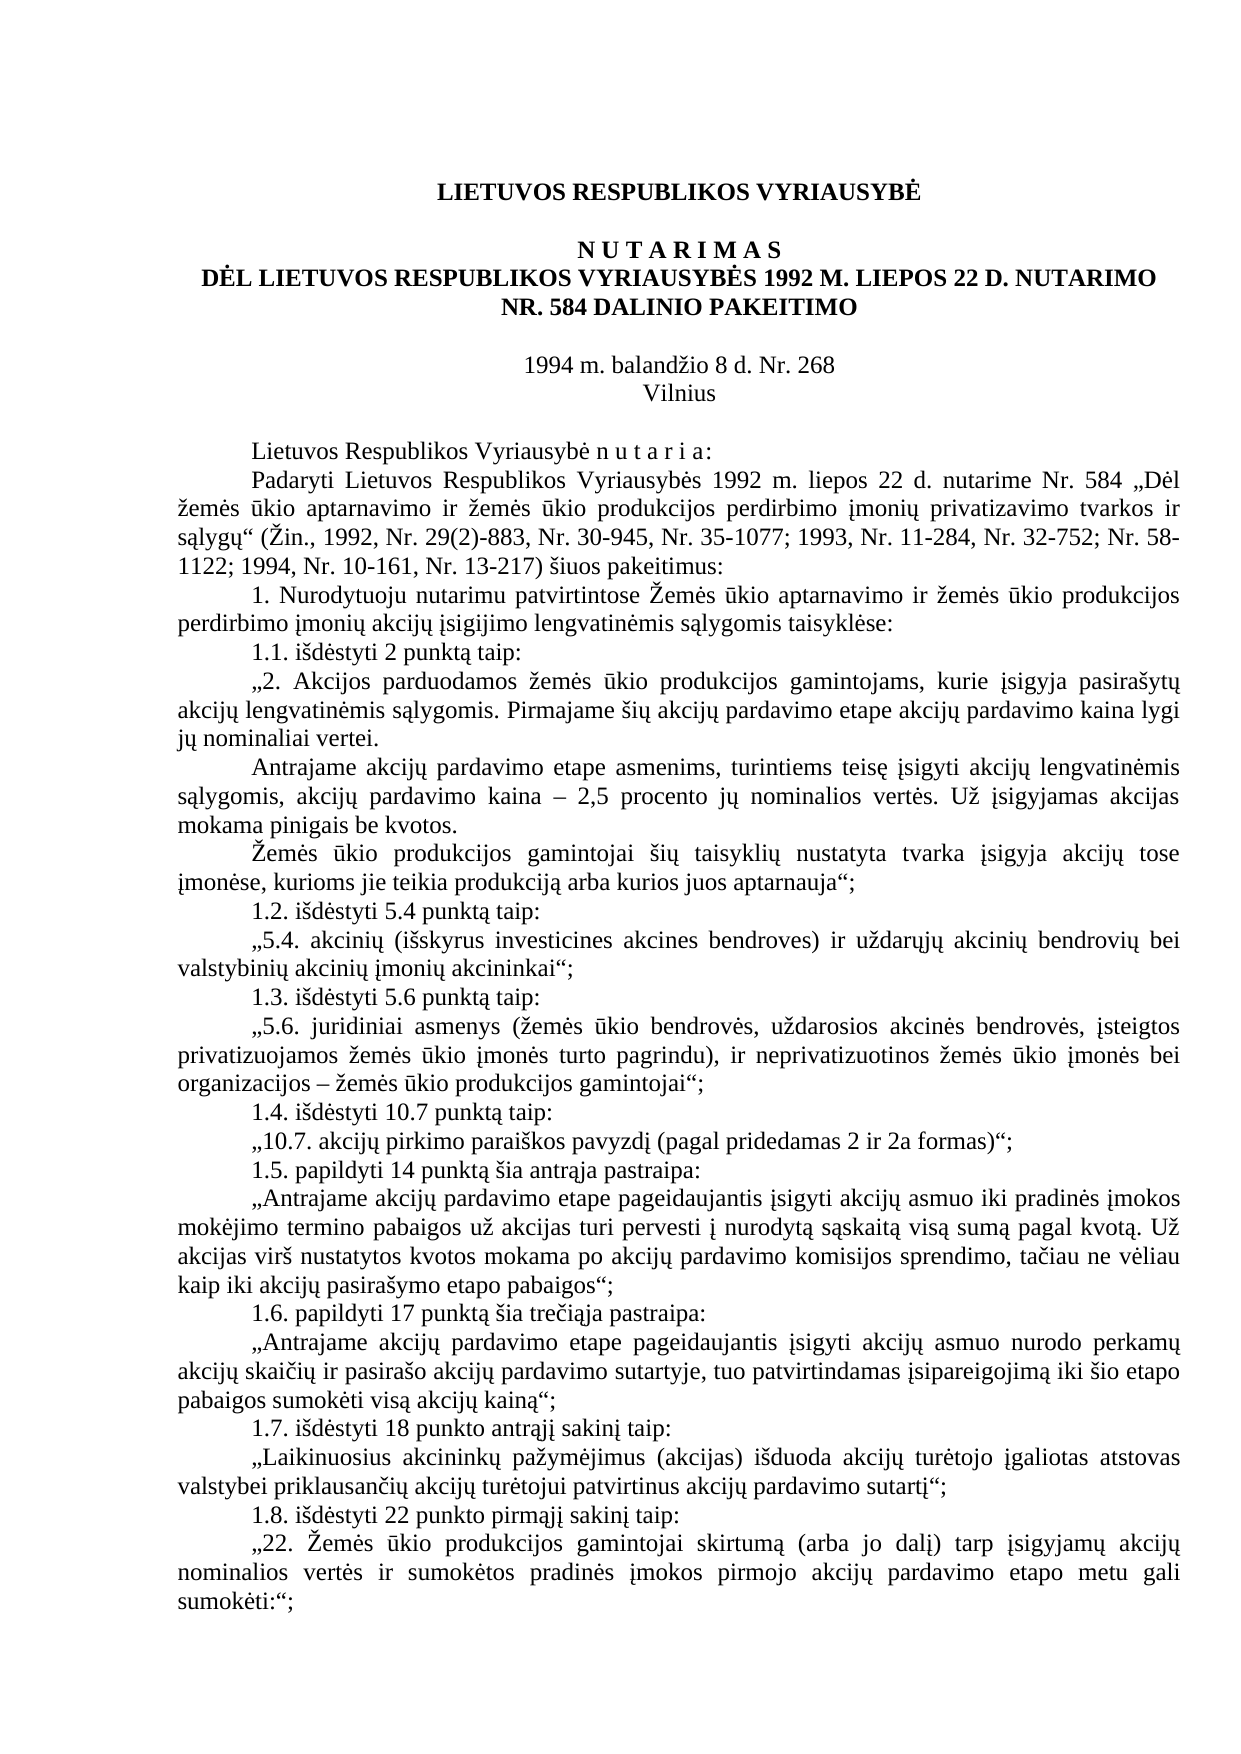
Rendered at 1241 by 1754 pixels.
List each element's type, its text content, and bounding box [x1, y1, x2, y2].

text 1. Nurodytuoju nutarimu patvirtintose Žemės ūkio aptarnavimo ir žemės ūkio produkcijos perdirbimo įmonių akcijų įsigijimo lengvatinėmis sąlygomis taisyklėse: [177, 580, 1181, 637]
text 1.4. išdėstyti 10.7 punktą taip: [177, 1097, 1181, 1126]
text DĖL LIETUVOS RESPUBLIKOS VYRIAUSYBĖS 1992 M. LIEPOS 22 D. NUTARIMO NR. 584 DALINIO PAKEITIMO [177, 263, 1181, 321]
text Žemės ūkio produkcijos gamintojai šių taisyklių nustatyta tvarka įsigyja akcijų tose įmonėse, kurioms jie teikia produkciją arba kurios juos aptarnauja“; [177, 838, 1181, 896]
text „2. Akcijos parduodamos žemės ūkio produkcijos gamintojams, kurie įsigyja pasirašytų akcijų lengvatinėmis sąlygomis. Pirmajame šių akcijų pardavimo etape akcijų pardavimo kaina lygi jų nominaliai vertei. [177, 666, 1181, 752]
text 1.6. papildyti 17 punktą šia trečiąja pastraipa: [177, 1298, 1181, 1327]
text „Laikinuosius akcininkų pažymėjimus (akcijas) išduoda akcijų turėtojo įgaliotas atstovas valstybei priklausančių akcijų turėtojui patvirtinus akcijų pardavimo sutartį“; [177, 1442, 1181, 1500]
text 1.1. išdėstyti 2 punktą taip: [177, 637, 1181, 666]
text „5.6. juridiniai asmenys (žemės ūkio bendrovės, uždarosios akcinės bendrovės, įsteigtos privatizuojamos žemės ūkio įmonės turto pagrindu), ir neprivatizuotinos žemės ūkio įmonės bei organizacijos – žemės ūkio produkcijos gamintojai“; [177, 1011, 1181, 1097]
text LIETUVOS RESPUBLIKOS VYRIAUSYBĖ [177, 177, 1181, 206]
text Padaryti Lietuvos Respublikos Vyriausybės 1992 m. liepos 22 d. nutarime Nr. 584 „Dėl žemės ūkio aptarnavimo ir žemės ūkio produkcijos perdirbimo įmonių privatizavimo tvarkos ir sąlygų“ (Žin., 1992, Nr. 29(2)-883, Nr. 30-945, Nr. 35-1077; 1993, Nr. 11-284, Nr. 32-752; Nr. 58-1122; 1994, Nr. 10-161, Nr. 13-217) šiuos pakeitimus: [177, 465, 1181, 580]
text 1.2. išdėstyti 5.4 punktą taip: [177, 896, 1181, 925]
text 1994 m. balandžio 8 d. Nr. 268 [177, 350, 1181, 378]
text „Antrajame akcijų pardavimo etape pageidaujantis įsigyti akcijų asmuo nurodo perkamų akcijų skaičių ir pasirašo akcijų pardavimo sutartyje, tuo patvirtindamas įsipareigojimą iki šio etapo pabaigos sumokėti visą akcijų kainą“; [177, 1327, 1181, 1413]
text N U T A R I M A S [177, 235, 1181, 263]
text Vilnius [177, 378, 1181, 407]
text „22. Žemės ūkio produkcijos gamintojai skirtumą (arba jo dalį) tarp įsigyjamų akcijų nominalios vertės ir sumokėtos pradinės įmokos pirmojo akcijų pardavimo etapo metu gali sumokėti:“; [177, 1528, 1181, 1615]
text Lietuvos Respublikos Vyriausybė nutaria: [177, 436, 1181, 465]
text 1.7. išdėstyti 18 punkto antrąjį sakinį taip: [177, 1413, 1181, 1442]
text 1.5. papildyti 14 punktą šia antrąja pastraipa: [177, 1155, 1181, 1183]
text 1.3. išdėstyti 5.6 punktą taip: [177, 982, 1181, 1011]
text „Antrajame akcijų pardavimo etape pageidaujantis įsigyti akcijų asmuo iki pradinės įmokos mokėjimo termino pabaigos už akcijas turi pervesti į nurodytą sąskaitą visą sumą pagal kvotą. Už akcijas virš nustatytos kvotos mokama po akcijų pardavimo komisijos sprendimo, tačiau ne vėliau kaip iki akcijų pasirašymo etapo pabaigos“; [177, 1183, 1181, 1298]
text 1.8. išdėstyti 22 punkto pirmąjį sakinį taip: [177, 1500, 1181, 1528]
text Antrajame akcijų pardavimo etape asmenims, turintiems teisę įsigyti akcijų lengvatinėmis sąlygomis, akcijų pardavimo kaina – 2,5 procento jų nominalios vertės. Už įsigyjamas akcijas mokama pinigais be kvotos. [177, 752, 1181, 838]
text „5.4. akcinių (išskyrus investicines akcines bendroves) ir uždarųjų akcinių bendrovių bei valstybinių akcinių įmonių akcininkai“; [177, 925, 1181, 982]
text „10.7. akcijų pirkimo paraiškos pavyzdį (pagal pridedamas 2 ir 2a formas)“; [177, 1126, 1181, 1155]
